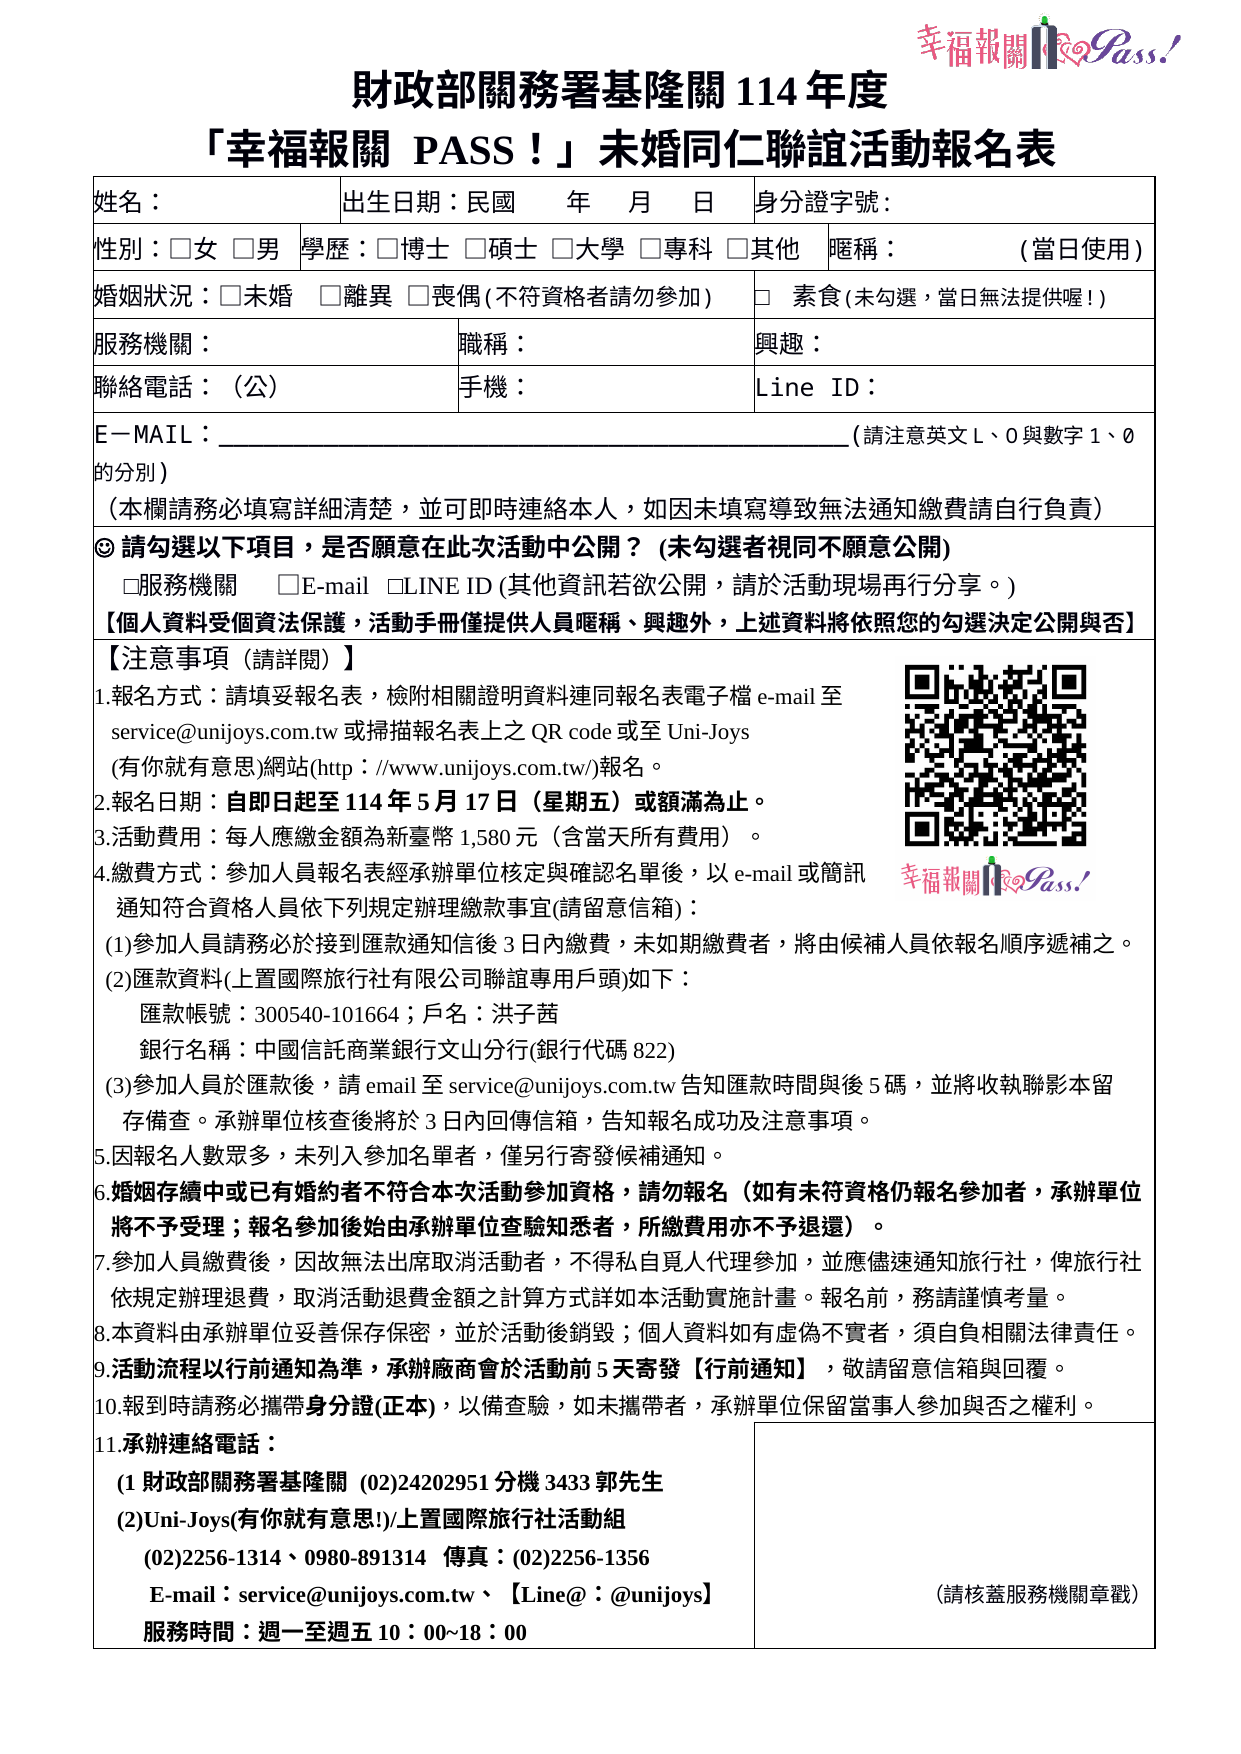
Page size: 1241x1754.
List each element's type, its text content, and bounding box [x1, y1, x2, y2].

table_cell 聯絡電話：（公） [94, 366, 458, 412]
table_cell 學歷：□博士 □碩士 □大學 □專科 □其他 [301, 224, 828, 270]
text 「幸福報關 PASS！」未婚同仁聯誼活動報名表 [75, 117, 1165, 176]
text 財政部關務署基隆關114年度 [75, 59, 1165, 117]
table_header 身分證字號: [755, 177, 1154, 223]
table_cell Line ID： [755, 366, 1154, 412]
table_cell 興趣： [755, 319, 1154, 365]
table_header 姓名： [94, 177, 340, 223]
table_cell 婚姻狀況：□未婚 □離異 □喪偶(不符資格者請勿參加) [94, 271, 754, 318]
table_cell （請核蓋服務機關章戳） [755, 1423, 1154, 1648]
table_cell 素食(未勾選，當日無法提供喔!) [755, 271, 1154, 318]
table_cell 手機： [459, 366, 754, 412]
table_cell  請勾選以下項目，是否願意在此次活動中公開？ (未勾選者視同不願意公開) □服務機關 □E-mail □LINE ID (其他資訊若欲公開，請於活動現場再行分享。) 【個人資料受個資法保護，活動手冊僅提供人員暱稱、興趣外，上述資料將依照您的勾選決定公開與否】 [94, 527, 1154, 639]
table_header 出生日期：民國 年 月 日 [341, 177, 754, 223]
picture [917, 12, 1181, 69]
table_cell 性別：□女 □男 [94, 224, 300, 270]
table_cell 職稱： [459, 319, 754, 365]
table_cell 11.承辦連絡電話： (1 財政部關務署基隆關 (02)24202951分機3433郭先生 (2)Uni-Joys(有你就有意思!)/上置國際旅行社活動組 (02)2256-1314、0980-891314 傳真：(02)2256-1356 E-mail：service@unijoys.com.tw、【Line@：@unijoys】 服務時間：週一至週五10：00~18：00 [94, 1422, 754, 1648]
table_cell 服務機關： [94, 319, 458, 365]
table_cell 【注意事項（請詳閱）】 1.報名方式：請填妥報名表，檢附相關證明資料連同報名表電子檔e-mail至service@unijoys.com.tw或掃描報名表上之QR code或至Uni-Joys (有你就有意思)網站(http：//www.unijoys.com.tw/)報名。 2.報名日期：自即日起至114年5月17日（星期五）或額滿為止。 3.活動費用：每人應繳金額為新臺幣1,580元（含當天所有費用）。 4.繳費方式：參加人員報名表經承辦單位核定與確認名單後，以e-mail或簡訊通知符合資格人員依下列規定辦理繳款事宜(請留意信箱)： (1)參加人員請務必於接到匯款通知信後3日內繳費，未如期繳費者，將由候補人員依報名順序遞補之。 (2)匯款資料(上置國際旅行社有限公司聯誼專用戶頭)如下： 匯款帳號：300540-101664；戶名：洪子茜 銀行名稱：中國信託商業銀行文山分行(銀行代碼822) (3)參加人員於匯款後，請email至service@unijoys.com.tw告知匯款時間與後5碼，並將收執聯影本留 存備查。承辦單位核查後將於3日內回傳信箱，告知報名成功及注意事項。 5.因報名人數眾多，未列入參加名單者，僅另行寄發候補通知。 6.婚姻存續中或已有婚約者不符合本次活動參加資格，請勿報名（如有未符資格仍報名參加者，承辦單位 將不予受理；報名參加後始由承辦單位查驗知悉者，所繳費用亦不予退還）。 7.參加人員繳費後，因故無法出席取消活動者，不得私自覓人代理參加，並應儘速通知旅行社，俾旅行社依規定辦理退費，取消活動退費金額之計算方式詳如本活動實施計畫。報名前，務請謹慎考量。 8.本資料由承辦單位妥善保存保密，並於活動後銷毀；個人資料如有虛偽不實者，須自負相關法律責任。 9.活動流程以行前通知為準，承辦廠商會於活動前5天寄發【行前通知】，敬請留意信箱與回覆。 10.報到時請務必攜帶身分證(正本)，以備查驗，如未攜帶者，承辦單位保留當事人參加與否之權利。 [94, 640, 1154, 1422]
table_cell 暱稱： (當日使用) [829, 224, 1154, 270]
table_cell E－MAIL：__________________________________________(請注意英文L、O與數字1、0的分別) （本欄請務必填寫詳細清楚，並可即時連絡本人，如因未填寫導致無法通知繳費請自行負責） [94, 413, 1154, 526]
picture [895, 656, 1096, 901]
